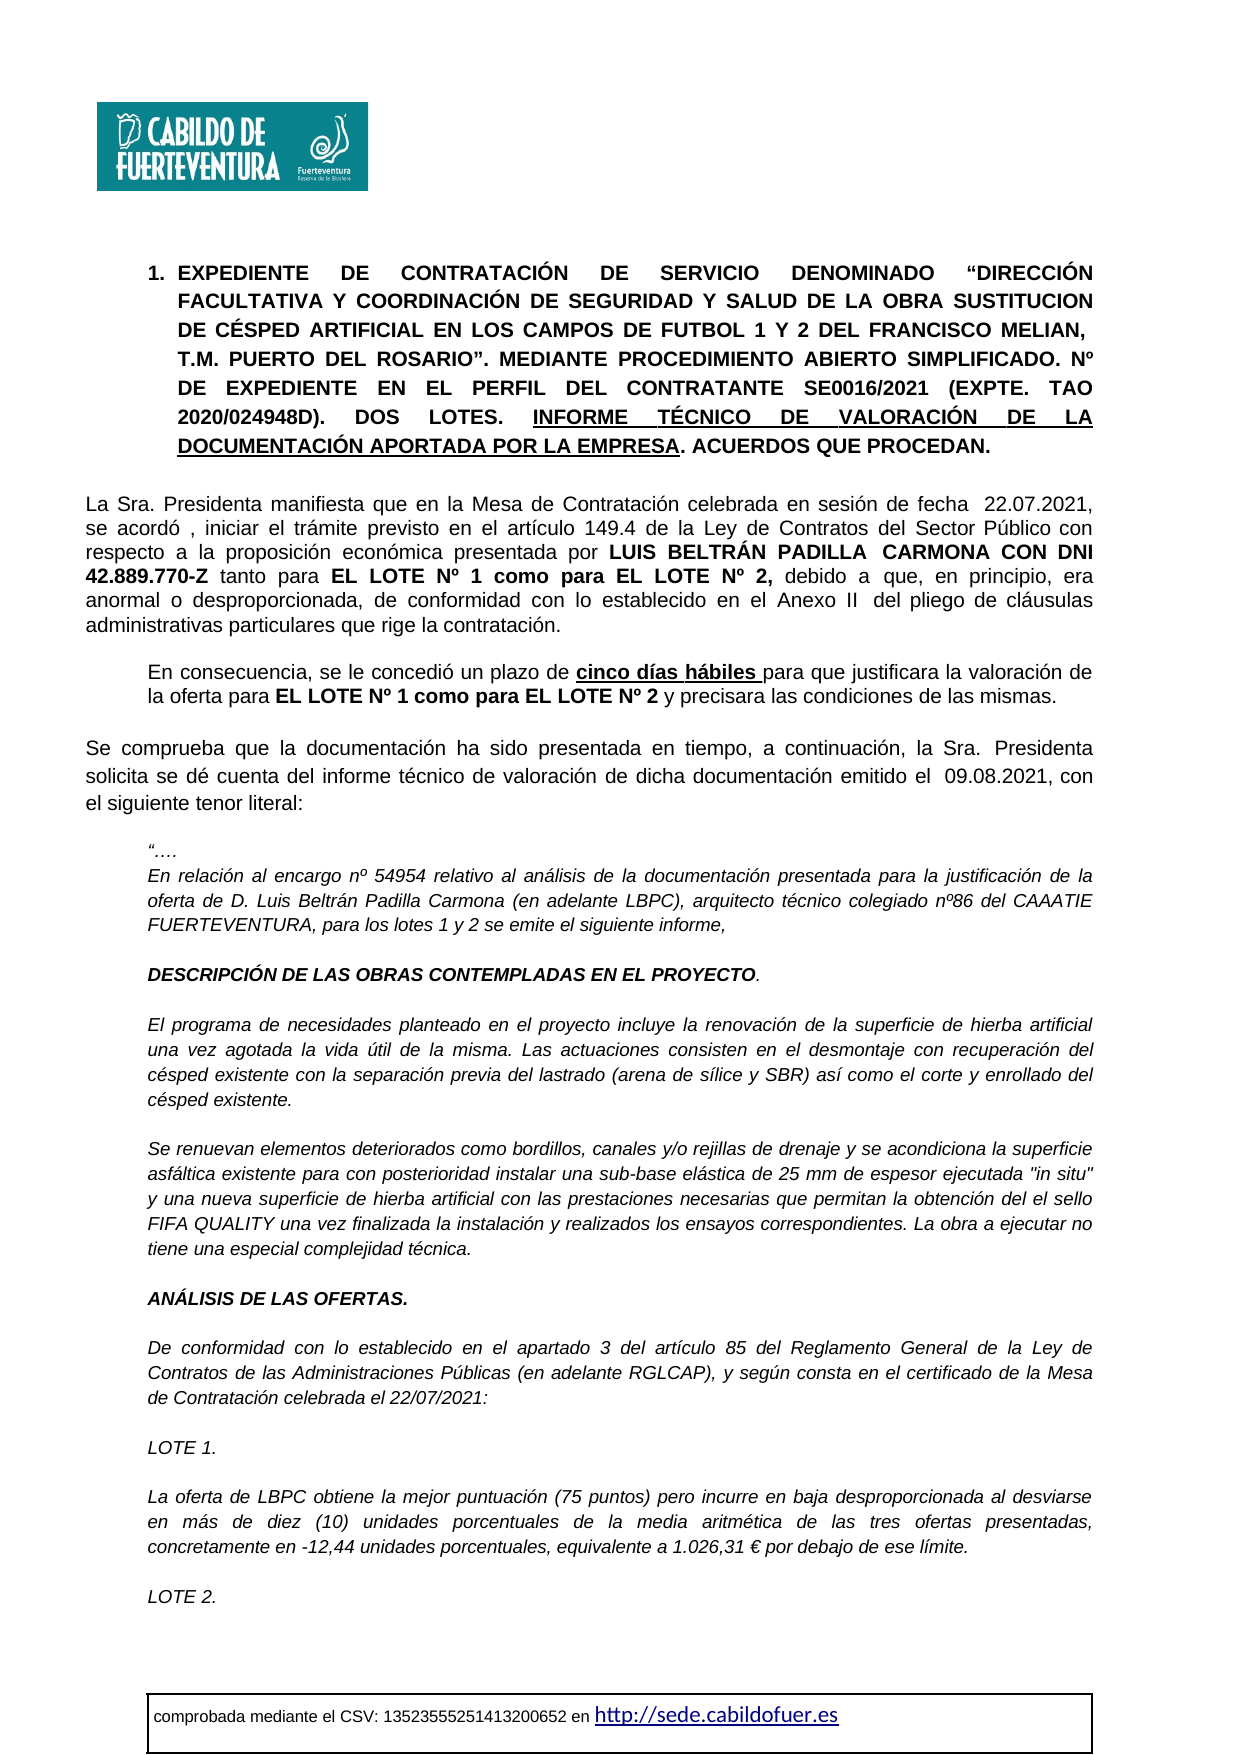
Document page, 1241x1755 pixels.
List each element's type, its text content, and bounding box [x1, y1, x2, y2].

text “…. [147, 840, 1107, 861]
text La Sra. Presidenta manifiesta que en la Mesa de Contratación celebrada en sesión de fecha 22.07.2021, se acordó , iniciar el trámite previsto en el artículo 149.4 de la Ley de Contratos del Sector Público con respecto a la proposición económica presentada por LUIS BELTRÁN PADILLA CARMONA CON DNI 42.889.770-Z tanto para EL LOTE Nº 1 como para EL LOTE Nº 2, debido a que, en principio, era anormal o desproporcionada, de conformidad con lo establecido en el Anexo II del pliego de cláusulas administrativas particulares que rige la contratación. [85, 492, 1093, 636]
text En consecuencia, se le concedió un plazo de cinco días hábiles para que justificara la valoración de la oferta para EL LOTE Nº 1 como para EL LOTE Nº 2 y precisara las condiciones de las mismas. [147, 660, 1093, 708]
text En relación al encargo nº 54954 relativo al análisis de la documentación presentada para la justificación de la oferta de D. Luis Beltrán Padilla Carmona (en adelante LBPC), arquitecto técnico colegiado nº86 del CAAATIE FUERTEVENTURA, para los lotes 1 y 2 se emite el siguiente informe, [147, 864, 1093, 936]
text La oferta de LBPC obtiene la mejor puntuación (75 puntos) pero incurre en baja desproporcionada al desviarse en más de diez (10) unidades porcentuales de la media aritmética de las tres ofertas presentadas, concretamente en -12,44 unidades porcentuales, equivalente a 1.026,31 € por debajo de ese límite. [147, 1486, 1093, 1557]
text LOTE 2. [147, 1586, 1107, 1607]
text T.M. PUERTO DEL ROSARIO”. MEDIANTE PROCEDIMIENTO ABIERTO SIMPLIFICADO. Nº DE EXPEDIENTE EN EL PERFIL DEL CONTRATANTE SE0016/2021 (EXPTE. TAO 2020/024948D). DOS LOTES. INFORME TÉCNICO DE VALORACIÓN DE LA DOCUMENTACIÓN APORTADA POR LA EMPRESA. ACUERDOS QUE PROCEDAN. [177, 347, 1093, 458]
text De conformidad con lo establecido en el apartado 3 del artículo 85 del Reglamento General de la Ley de Contratos de las Administraciones Públicas (en adelante RGLCAP), y según consta en el certificado de la Mesa de Contratación celebrada el 22/07/2021: [147, 1337, 1093, 1408]
text Se comprueba que la documentación ha sido presentada en tiempo, a continuación, la Sra. Presidenta solicita se dé cuenta del informe técnico de valoración de dicha documentación emitido el 09.08.2021, con el siguiente tenor literal: [85, 736, 1093, 815]
list EXPEDIENTE DE CONTRATACIÓN DE SERVICIO DENOMINADO “DIRECCIÓN FACULTATIVA Y COORDINACIÓN DE SEGURIDAD Y SALUD DE LA OBRA SUSTITUCION DE CÉSPED ARTIFICIAL EN LOS CAMPOS DE FUTBOL 1 Y 2 DEL FRANCISCO MELIAN, [148, 260, 1093, 342]
text ANÁLISIS DE LAS OFERTAS. [147, 1287, 1107, 1309]
text DESCRIPCIÓN DE LAS OBRAS CONTEMPLADAS EN EL PROYECTO. [147, 964, 1107, 986]
text Se renuevan elementos deteriorados como bordillos, canales y/o rejillas de drenaje y se acondiciona la superficie asfáltica existente para con posterioridad instalar una sub-base elástica de 25 mm de espesor ejecutada "in situ" y una nueva superficie de hierba artificial con las prestaciones necesarias que permitan la obtención del el sello FIFA QUALITY una vez finalizada la instalación y realizados los ensayos correspondientes. La obra a ejecutar no tiene una especial complejidad técnica. [147, 1138, 1093, 1259]
text El programa de necesidades planteado en el proyecto incluye la renovación de la superficie de hierba artificial una vez agotada la vida útil de la misma. Las actuaciones consisten en el desmontaje con recuperación del césped existente con la separación previa del lastrado (arena de sílice y SBR) así como el corte y enrollado del césped existente. [147, 1014, 1093, 1110]
text LOTE 1. [147, 1436, 1107, 1458]
